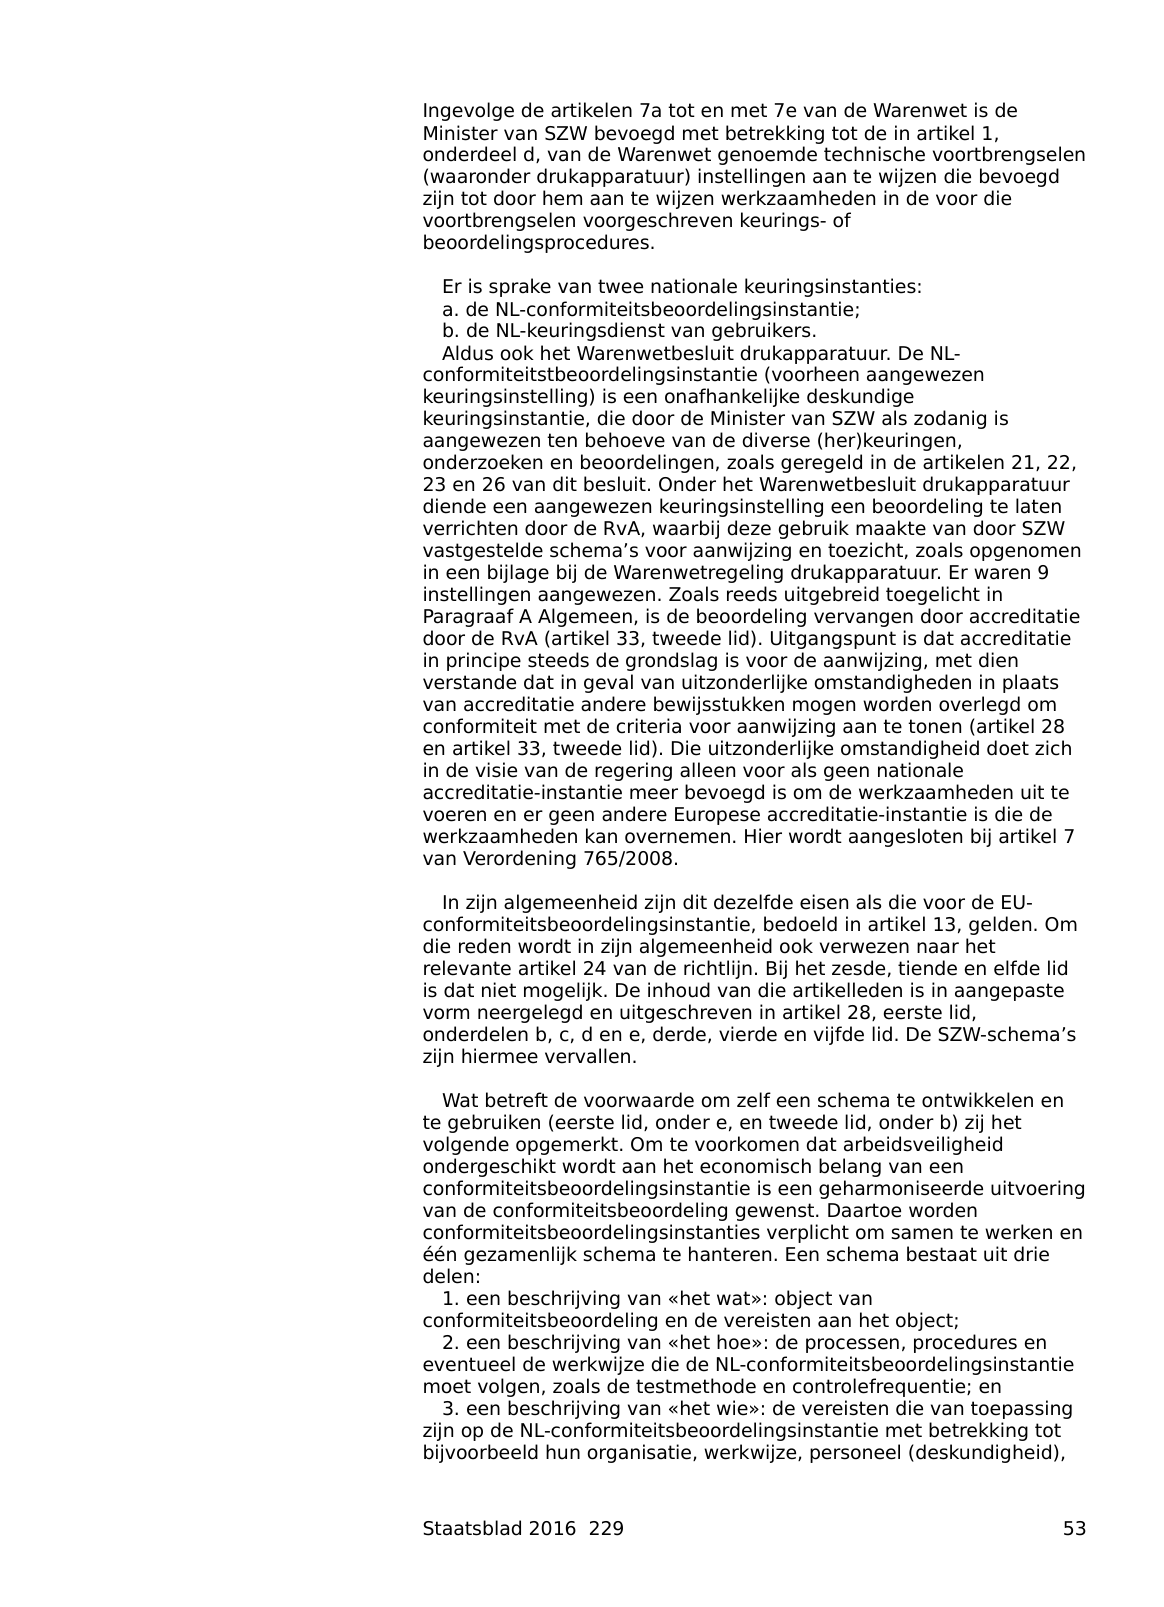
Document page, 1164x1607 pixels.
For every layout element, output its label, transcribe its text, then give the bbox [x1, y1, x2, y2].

text Er is sprake van twee nationale keuringsinstanties: [422, 276, 1087, 298]
text Aldus ook het Warenwetbesluit drukapparatuur. De NL-conformiteitstbeoordelingsinstantie (voorheen aangewezen keuringsinstelling) is een onafhankelijke deskundige keuringsinstantie, die door de Minister van SZW als zodanig is aangewezen ten behoeve van de diverse (her)keuringen, onderzoeken en beoordelingen, zoals geregeld in de artikelen 21, 22, 23 en 26 van dit besluit. Onder het Warenwetbesluit drukapparatuur diende een aangewezen keuringsinstelling een beoordeling te laten verrichten door de RvA, waarbij deze gebruik maakte van door SZW vastgestelde schema’s voor aanwijzing en toezicht, zoals opgenomen in een bijlage bij de Warenwetregeling drukapparatuur. Er waren 9 instellingen aangewezen. Zoals reeds uitgebreid toegelicht in Paragraaf A Algemeen, is de beoordeling vervangen door accreditatie door de RvA (artikel 33, tweede lid). Uitgangspunt is dat accreditatie in principe steeds de grondslag is voor de aanwijzing, met dien verstande dat in geval van uitzonderlijke omstandigheden in plaats van accreditatie andere bewijsstukken mogen worden overlegd om conformiteit met de criteria voor aanwijzing aan te tonen (artikel 28 en artikel 33, tweede lid). Die uitzonderlijke omstandigheid doet zich in de visie van de regering alleen voor als geen nationale accreditatie-instantie meer bevoegd is om de werkzaamheden uit te voeren en er geen andere Europese accreditatie-instantie is die de werkzaamheden kan overnemen. Hier wordt aangesloten bij artikel 7 van Verordening 765/2008. [422, 342, 1087, 870]
text 3. een beschrijving van «het wie»: de vereisten die van toepassing zijn op de NL-conformiteitsbeoordelingsinstantie met betrekking tot bijvoorbeeld hun organisatie, werkwijze, personeel (deskundigheid), [422, 1398, 1087, 1464]
text b. de NL-keuringsdienst van gebruikers. [422, 320, 1087, 342]
text 1. een beschrijving van «het wat»: object van conformiteitsbeoordeling en de vereisten aan het object; [422, 1288, 1087, 1332]
text Wat betreft de voorwaarde om zelf een schema te ontwikkelen en te gebruiken (eerste lid, onder e, en tweede lid, onder b) zij het volgende opgemerkt. Om te voorkomen dat arbeidsveiligheid ondergeschikt wordt aan het economisch belang van een conformiteitsbeoordelingsinstantie is een geharmoniseerde uitvoering van de conformiteitsbeoordeling gewenst. Daartoe worden conformiteitsbeoordelingsinstanties verplicht om samen te werken en één gezamenlijk schema te hanteren. Een schema bestaat uit drie delen: [422, 1090, 1087, 1288]
text Ingevolge de artikelen 7a tot en met 7e van de Warenwet is de Minister van SZW bevoegd met betrekking tot de in artikel 1, onderdeel d, van de Warenwet genoemde technische voortbrengselen (waaronder drukapparatuur) instellingen aan te wijzen die bevoegd zijn tot door hem aan te wijzen werkzaamheden in de voor die voortbrengselen voorgeschreven keurings- of beoordelingsprocedures. [422, 100, 1087, 254]
text a. de NL-conformiteitsbeoordelingsinstantie; [422, 298, 1087, 320]
text In zijn algemeenheid zijn dit dezelfde eisen als die voor de EU-conformiteitsbeoordelingsinstantie, bedoeld in artikel 13, gelden. Om die reden wordt in zijn algemeenheid ook verwezen naar het relevante artikel 24 van de richtlijn. Bij het zesde, tiende en elfde lid is dat niet mogelijk. De inhoud van die artikelleden is in aangepaste vorm neergelegd en uitgeschreven in artikel 28, eerste lid, onderdelen b, c, d en e, derde, vierde en vijfde lid. De SZW-schema’s zijn hiermee vervallen. [422, 892, 1087, 1068]
text 2. een beschrijving van «het hoe»: de processen, procedures en eventueel de werkwijze die de NL-conformiteitsbeoordelingsinstantie moet volgen, zoals de testmethode en controlefrequentie; en [422, 1332, 1087, 1398]
